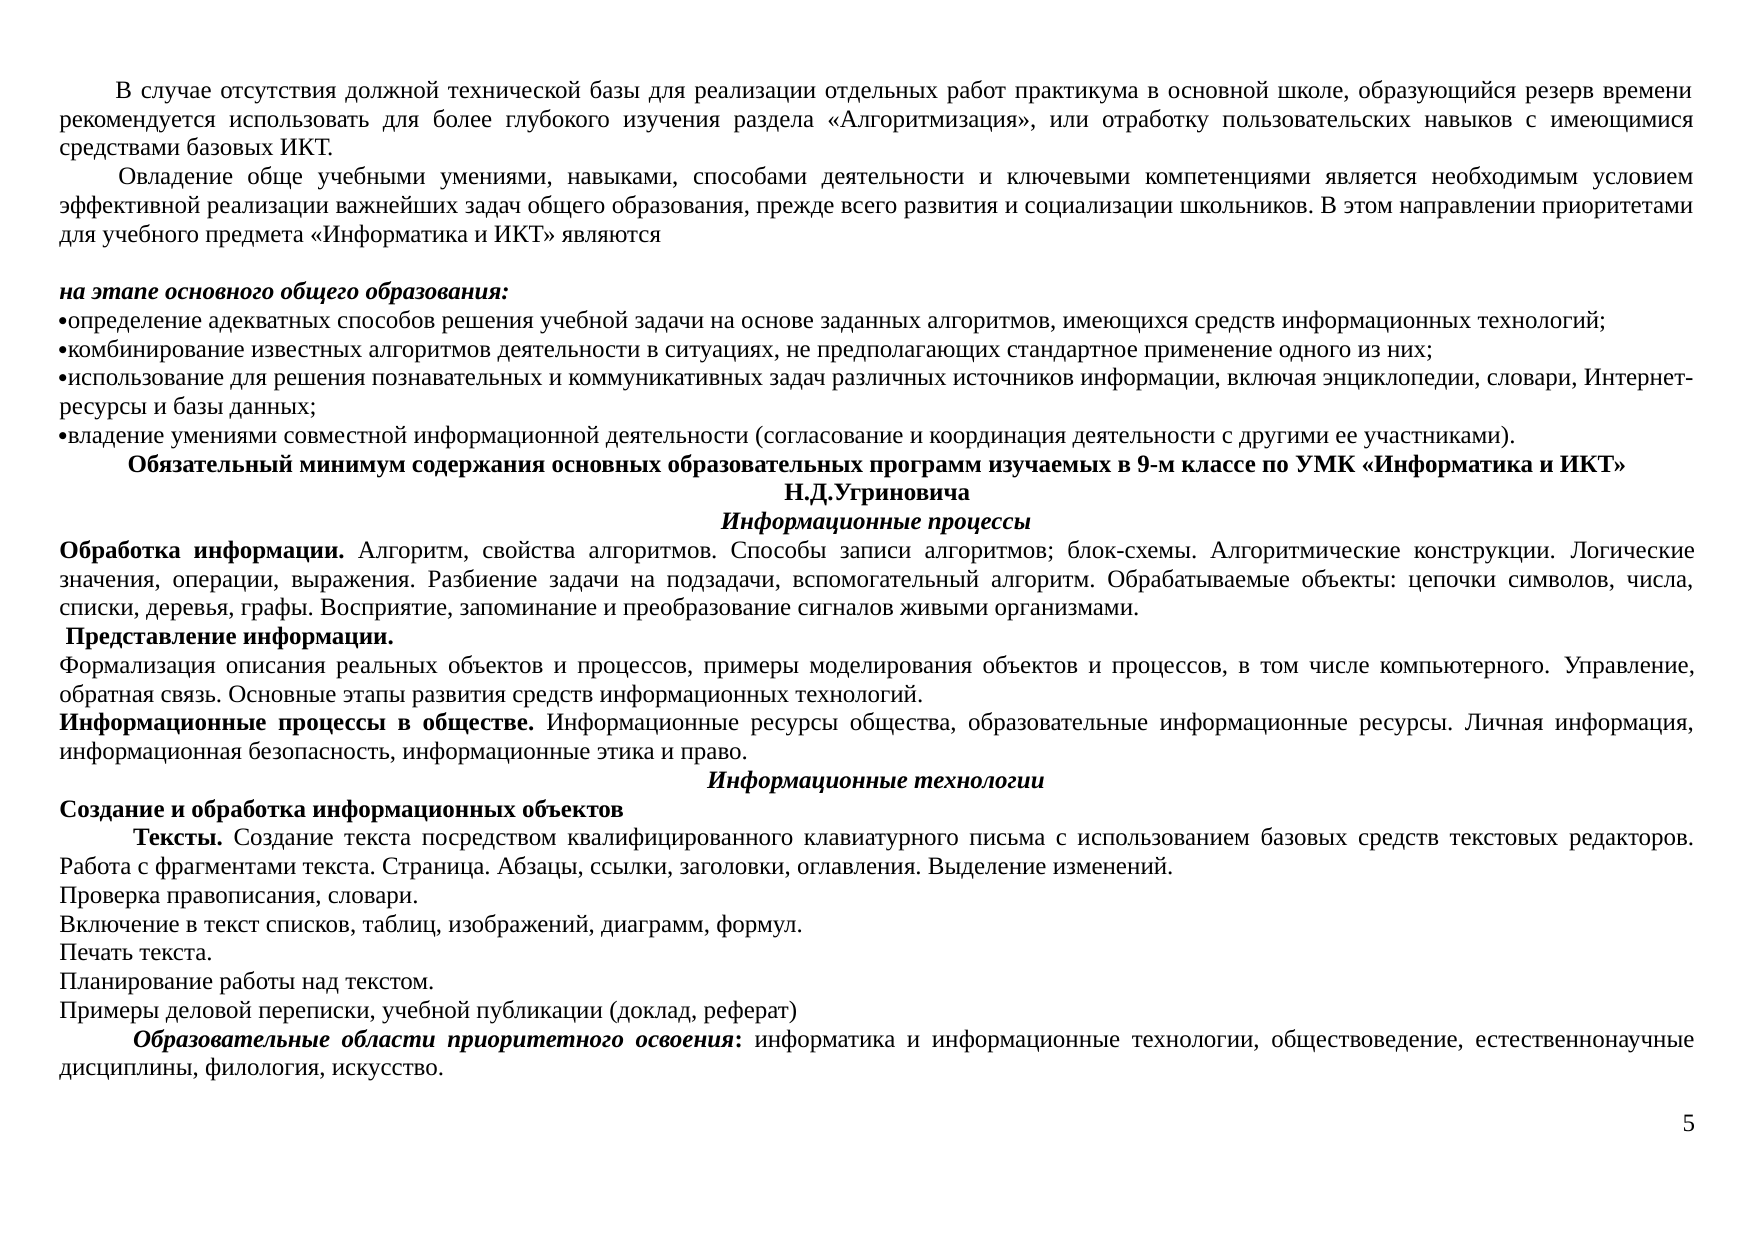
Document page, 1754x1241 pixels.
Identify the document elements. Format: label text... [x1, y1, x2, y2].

text Проверка правописания, словари. [59, 880, 1695, 909]
text Планирование работы над текстом. [59, 966, 1695, 995]
text Печать текста. [59, 937, 1695, 966]
text Обязательный минимум содержания основных образовательных программ изучаемых в 9-м классе по УМК «Информатика и ИКТ» Н.Д.Угриновича [59, 449, 1695, 506]
text Образовательные области приоритетного освоения: информатика и информационные технологии, обществоведение, естественнонаучные дисциплины, филология, искусство. [59, 1024, 1695, 1081]
text на этапе основного общего образования: [59, 276, 1695, 305]
list определение адекватных способов решения учебной задачи на основе заданных алгоритмов, имеющихся средств информационных технологий; [59, 305, 1695, 334]
text Обработка информации. Алгоритм, свойства алгоритмов. Способы записи алгоритмов; блок-схемы. Алгоритмические конструкции. Логические значения, операции, выражения. Разбиение задачи на подзадачи, вспомогательный алгоритм. Обрабатываемые объекты: цепочки символов, числа, списки, деревья, графы. Восприятие, запоминание и преобразование сигналов живыми организмами. [59, 535, 1695, 621]
text Создание и обработка информационных объектов [59, 794, 1695, 822]
list использование для решения познавательных и коммуникативных задач различных источников информации, включая энциклопедии, словари, Интернет-ресурсы и базы данных; [59, 362, 1695, 420]
text Информационные процессы [59, 506, 1695, 535]
list владение умениями совместной информационной деятельности (согласование и координация деятельности с другими ее участниками). [59, 420, 1695, 449]
text Включение в текст списков, таблиц, изображений, диаграмм, формул. [59, 909, 1695, 937]
text Примеры деловой переписки, учебной публикации (доклад, реферат) [59, 995, 1695, 1024]
text Информационные процессы в обществе. Информационные ресурсы общества, образовательные информационные ресурсы. Личная информация, информационная безопасность, информационные этика и право. [59, 707, 1695, 765]
list комбинирование известных алгоритмов деятельности в ситуациях, не предполагающих стандартное применение одного из них; [59, 334, 1695, 362]
text Представление информации. [59, 621, 1695, 650]
text Информационные технологии [59, 765, 1695, 794]
text В случае отсутствия должной технической базы для реализации отдельных работ практикума в основной школе, образующийся резерв времени рекомендуется использовать для более глубокого изучения раздела «Алгоритмизация», или отработку пользовательских навыков с имеющимися средствами базовых ИКТ. [59, 75, 1695, 161]
text Тексты. Создание текста посредством квалифицированного клавиатурного письма с использованием базовых средств текстовых редакторов. Работа с фрагментами текста. Страница. Абзацы, ссылки, заголовки, оглавления. Выделение изменений. [59, 822, 1695, 880]
text Формализация описания реальных объектов и процессов, примеры моделирования объектов и процессов, в том числе компьютерного. Управление, обратная связь. Основные этапы развития средств информационных технологий. [59, 650, 1695, 707]
text Овладение обще учебными умениями, навыками, способами деятельности и ключевыми компетенциями является необходимым условием эффективной реализации важнейших задач общего образования, прежде всего развития и социализации школьников. В этом направлении приоритетами для учебного предмета «Информатика и ИКТ» являются [59, 161, 1695, 247]
